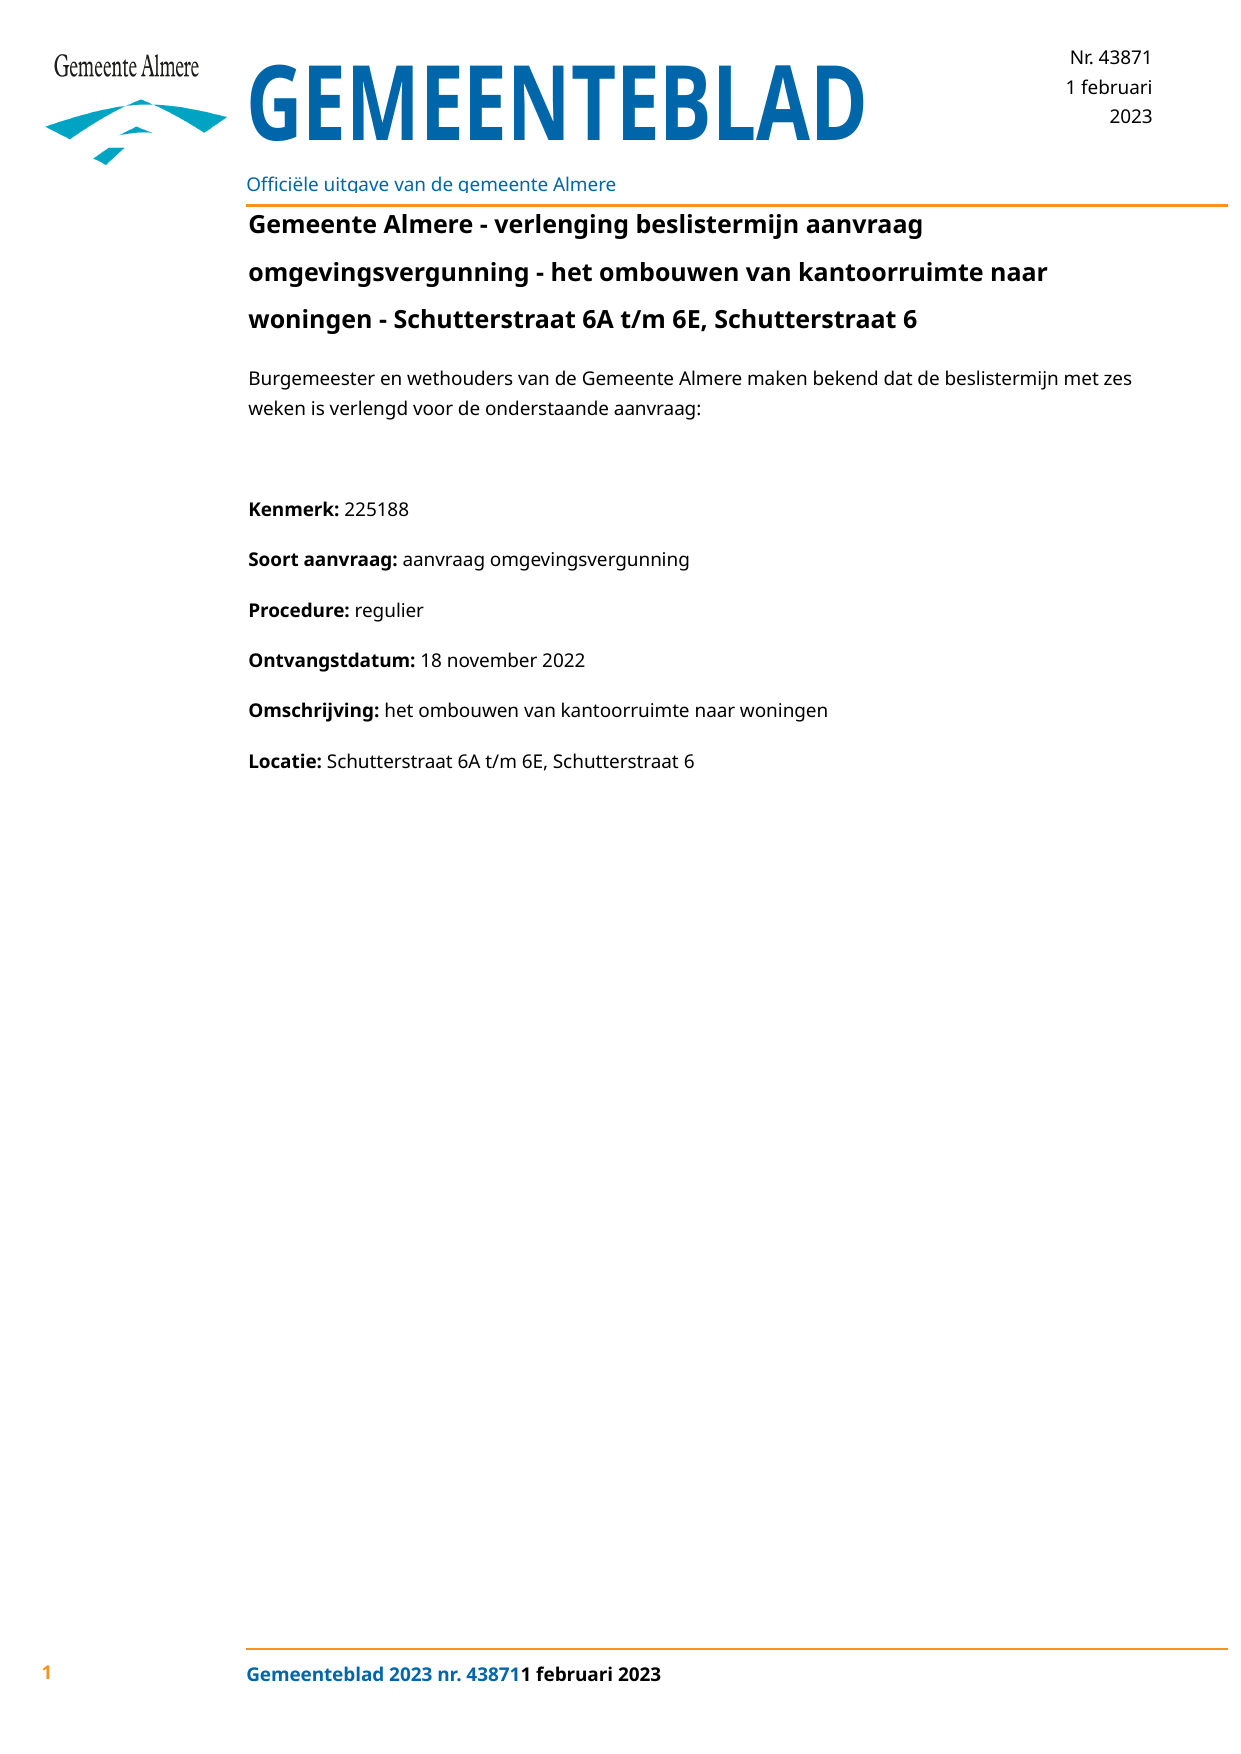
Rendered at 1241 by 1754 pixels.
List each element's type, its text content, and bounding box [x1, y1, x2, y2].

text Omschrijving: het ombouwen van kantoorruimte naar woningen [248, 698, 1152, 723]
picture [41, 47, 231, 172]
text Ontvangstdatum: 18 november 2022 [248, 647, 1152, 673]
text Gemeente Almere - verlenging beslistermijn aanvraag omgevingsvergunning - het ombouwen van kantoorruimte naar woningen - Schutterstraat 6A t/m 6E, Schutterstraat 6 [248, 207, 1152, 336]
text Procedure: regulier [248, 597, 1152, 622]
text Locatie: Schutterstraat 6A t/m 6E, Schutterstraat 6 [248, 748, 1152, 774]
text Kenmerk: 225188 [248, 496, 1152, 522]
text Soort aanvraag: aanvraag omgevingsvergunning [248, 546, 1152, 572]
text Burgemeester en wethouders van de Gemeente Almere maken bekend dat de beslistermijn met zes weken is verlengd voor de onderstaande aanvraag: [248, 366, 1152, 421]
